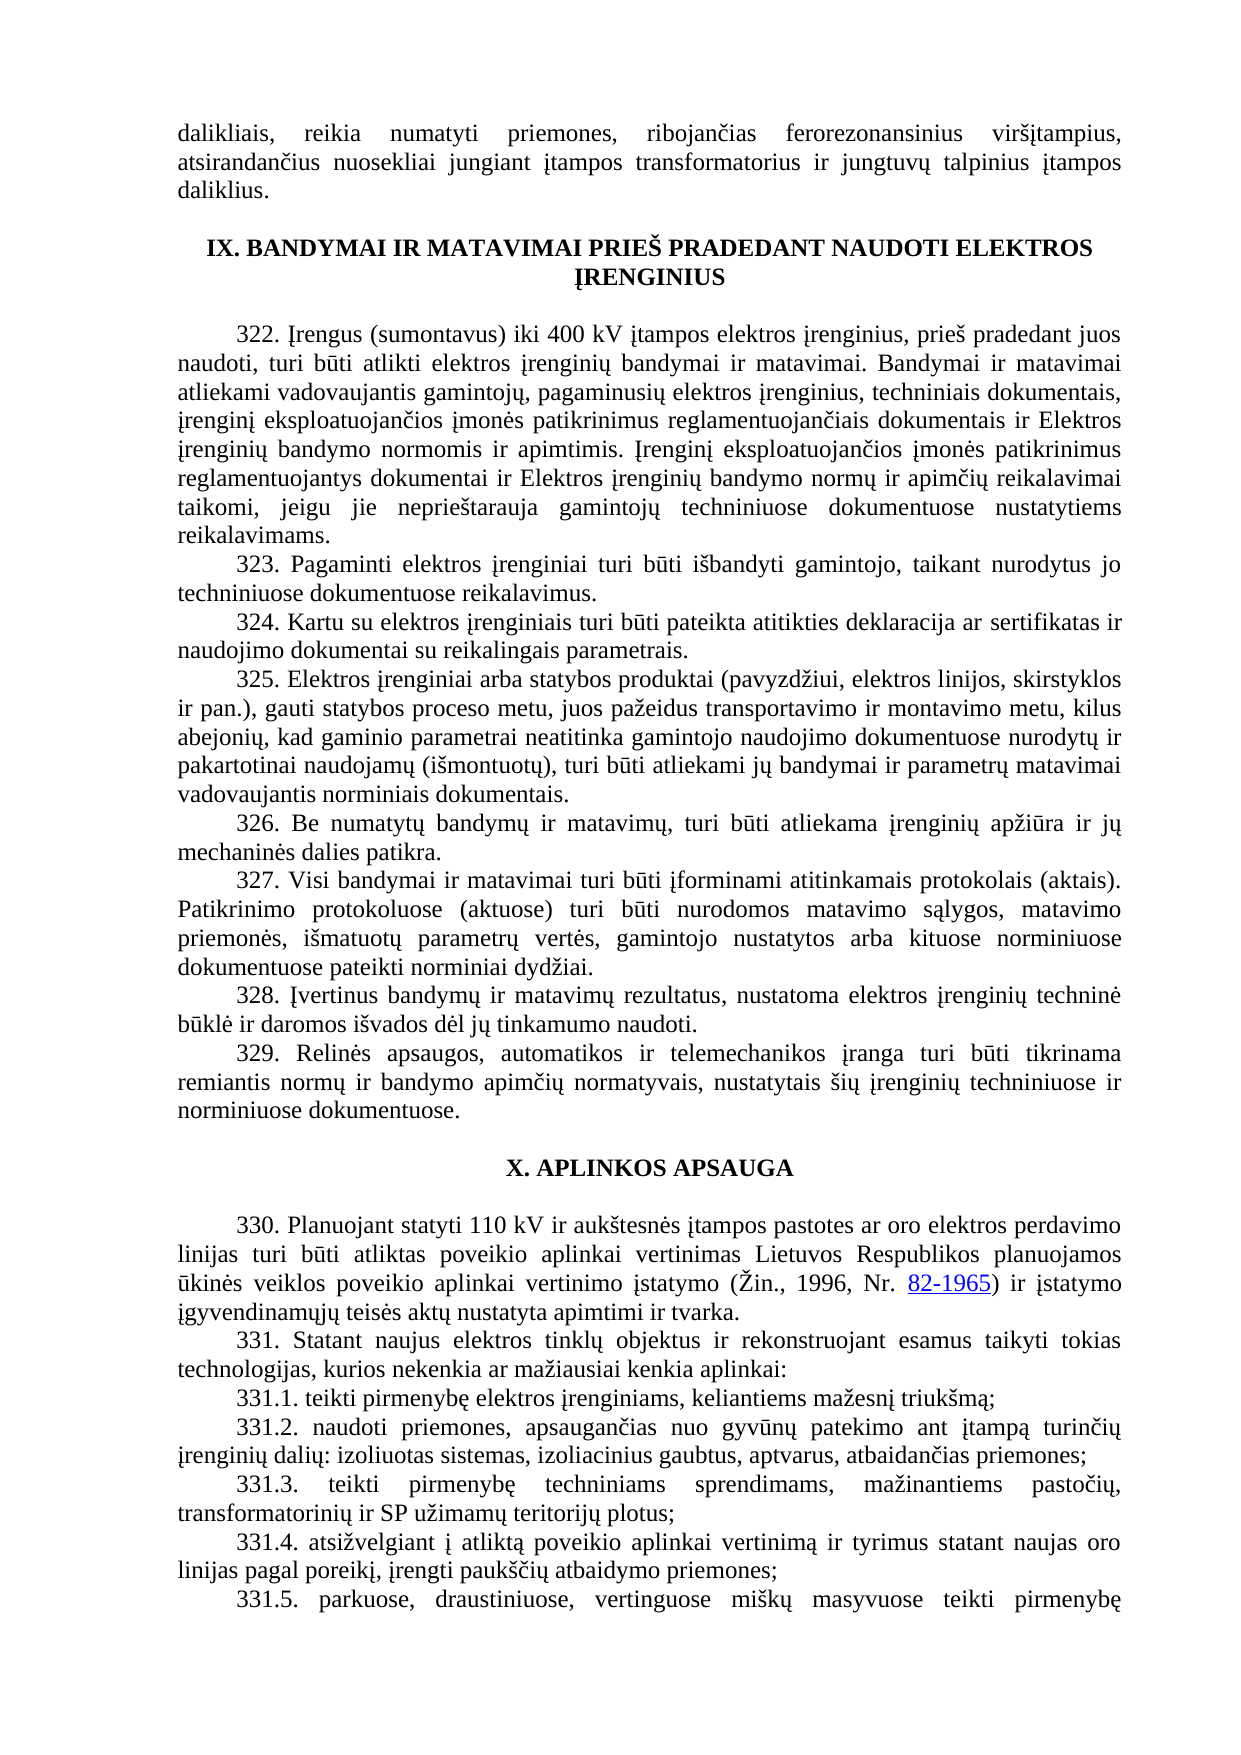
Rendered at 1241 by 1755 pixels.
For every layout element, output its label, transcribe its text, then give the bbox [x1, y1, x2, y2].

text X. APLINKOS APSAUGA [177, 1153, 1122, 1182]
text 331.5. parkuose, draustiniuose, vertinguose miškų masyvuose teikti pirmenybę [177, 1584, 1122, 1613]
text 331.2. naudoti priemones, apsaugančias nuo gyvūnų patekimo ant įtampą turinčių įrenginių dalių: izoliuotas sistemas, izoliacinius gaubtus, aptvarus, atbaidančias priemones; [177, 1412, 1122, 1469]
text dalikliais, reikia numatyti priemones, ribojančias ferorezonansinius viršįtampius, atsirandančius nuosekliai jungiant įtampos transformatorius ir jungtuvų talpinius įtampos daliklius. [177, 118, 1122, 204]
text 331.1. teikti pirmenybę elektros įrenginiams, keliantiems mažesnį triukšmą; [177, 1383, 1122, 1412]
text 329. Relinės apsaugos, automatikos ir telemechanikos įranga turi būti tikrinama remiantis normų ir bandymo apimčių normatyvais, nustatytais šių įrenginių techniniuose ir norminiuose dokumentuose. [177, 1038, 1122, 1124]
text 331.3. teikti pirmenybę techniniams sprendimams, mažinantiems pastočių, transformatorinių ir SP užimamų teritorijų plotus; [177, 1469, 1122, 1527]
text 322. Įrengus (sumontavus) iki 400 kV įtampos elektros įrenginius, prieš pradedant juos naudoti, turi būti atlikti elektros įrenginių bandymai ir matavimai. Bandymai ir matavimai atliekami vadovaujantis gamintojų, pagaminusių elektros įrenginius, techniniais dokumentais, įrenginį eksploatuojančios įmonės patikrinimus reglamentuojančiais dokumentais ir Elektros įrenginių bandymo normomis ir apimtimis. Įrenginį eksploatuojančios įmonės patikrinimus reglamentuojantys dokumentai ir Elektros įrenginių bandymo normų ir apimčių reikalavimai taikomi, jeigu jie neprieštarauja gamintojų techniniuose dokumentuose nustatytiems reikalavimams. [177, 319, 1122, 549]
text 330. Planuojant statyti 110 kV ir aukštesnės įtampos pastotes ar oro elektros perdavimo linijas turi būti atliktas poveikio aplinkai vertinimas Lietuvos Respublikos planuojamos ūkinės veiklos poveikio aplinkai vertinimo įstatymo (Žin., 1996, Nr. 82-1965) ir įstatymo įgyvendinamųjų teisės aktų nustatyta apimtimi ir tvarka. [177, 1211, 1122, 1326]
text 324. Kartu su elektros įrenginiais turi būti pateikta atitikties deklaracija ar sertifikatas ir naudojimo dokumentai su reikalingais parametrais. [177, 607, 1122, 664]
text 331.4. atsižvelgiant į atliktą poveikio aplinkai vertinimą ir tyrimus statant naujas oro linijas pagal poreikį, įrengti paukščių atbaidymo priemones; [177, 1527, 1122, 1584]
text 323. Pagaminti elektros įrenginiai turi būti išbandyti gamintojo, taikant nurodytus jo techniniuose dokumentuose reikalavimus. [177, 549, 1122, 607]
text 327. Visi bandymai ir matavimai turi būti įforminami atitinkamais protokolais (aktais). Patikrinimo protokoluose (aktuose) turi būti nurodomos matavimo sąlygos, matavimo priemonės, išmatuotų parametrų vertės, gamintojo nustatytos arba kituose norminiuose dokumentuose pateikti norminiai dydžiai. [177, 866, 1122, 981]
text IX. BANDYMAI IR MATAVIMAI PRIEŠ PRADEDANT NAUDOTI ELEKTROS ĮRENGINIUS [177, 233, 1122, 291]
text 328. Įvertinus bandymų ir matavimų rezultatus, nustatoma elektros įrenginių techninė būklė ir daromos išvados dėl jų tinkamumo naudoti. [177, 981, 1122, 1038]
text 326. Be numatytų bandymų ir matavimų, turi būti atliekama įrenginių apžiūra ir jų mechaninės dalies patikra. [177, 808, 1122, 866]
text 331. Statant naujus elektros tinklų objektus ir rekonstruojant esamus taikyti tokias technologijas, kurios nekenkia ar mažiausiai kenkia aplinkai: [177, 1326, 1122, 1383]
text 325. Elektros įrenginiai arba statybos produktai (pavyzdžiui, elektros linijos, skirstyklos ir pan.), gauti statybos proceso metu, juos pažeidus transportavimo ir montavimo metu, kilus abejonių, kad gaminio parametrai neatitinka gamintojo naudojimo dokumentuose nurodytų ir pakartotinai naudojamų (išmontuotų), turi būti atliekami jų bandymai ir parametrų matavimai vadovaujantis norminiais dokumentais. [177, 664, 1122, 808]
